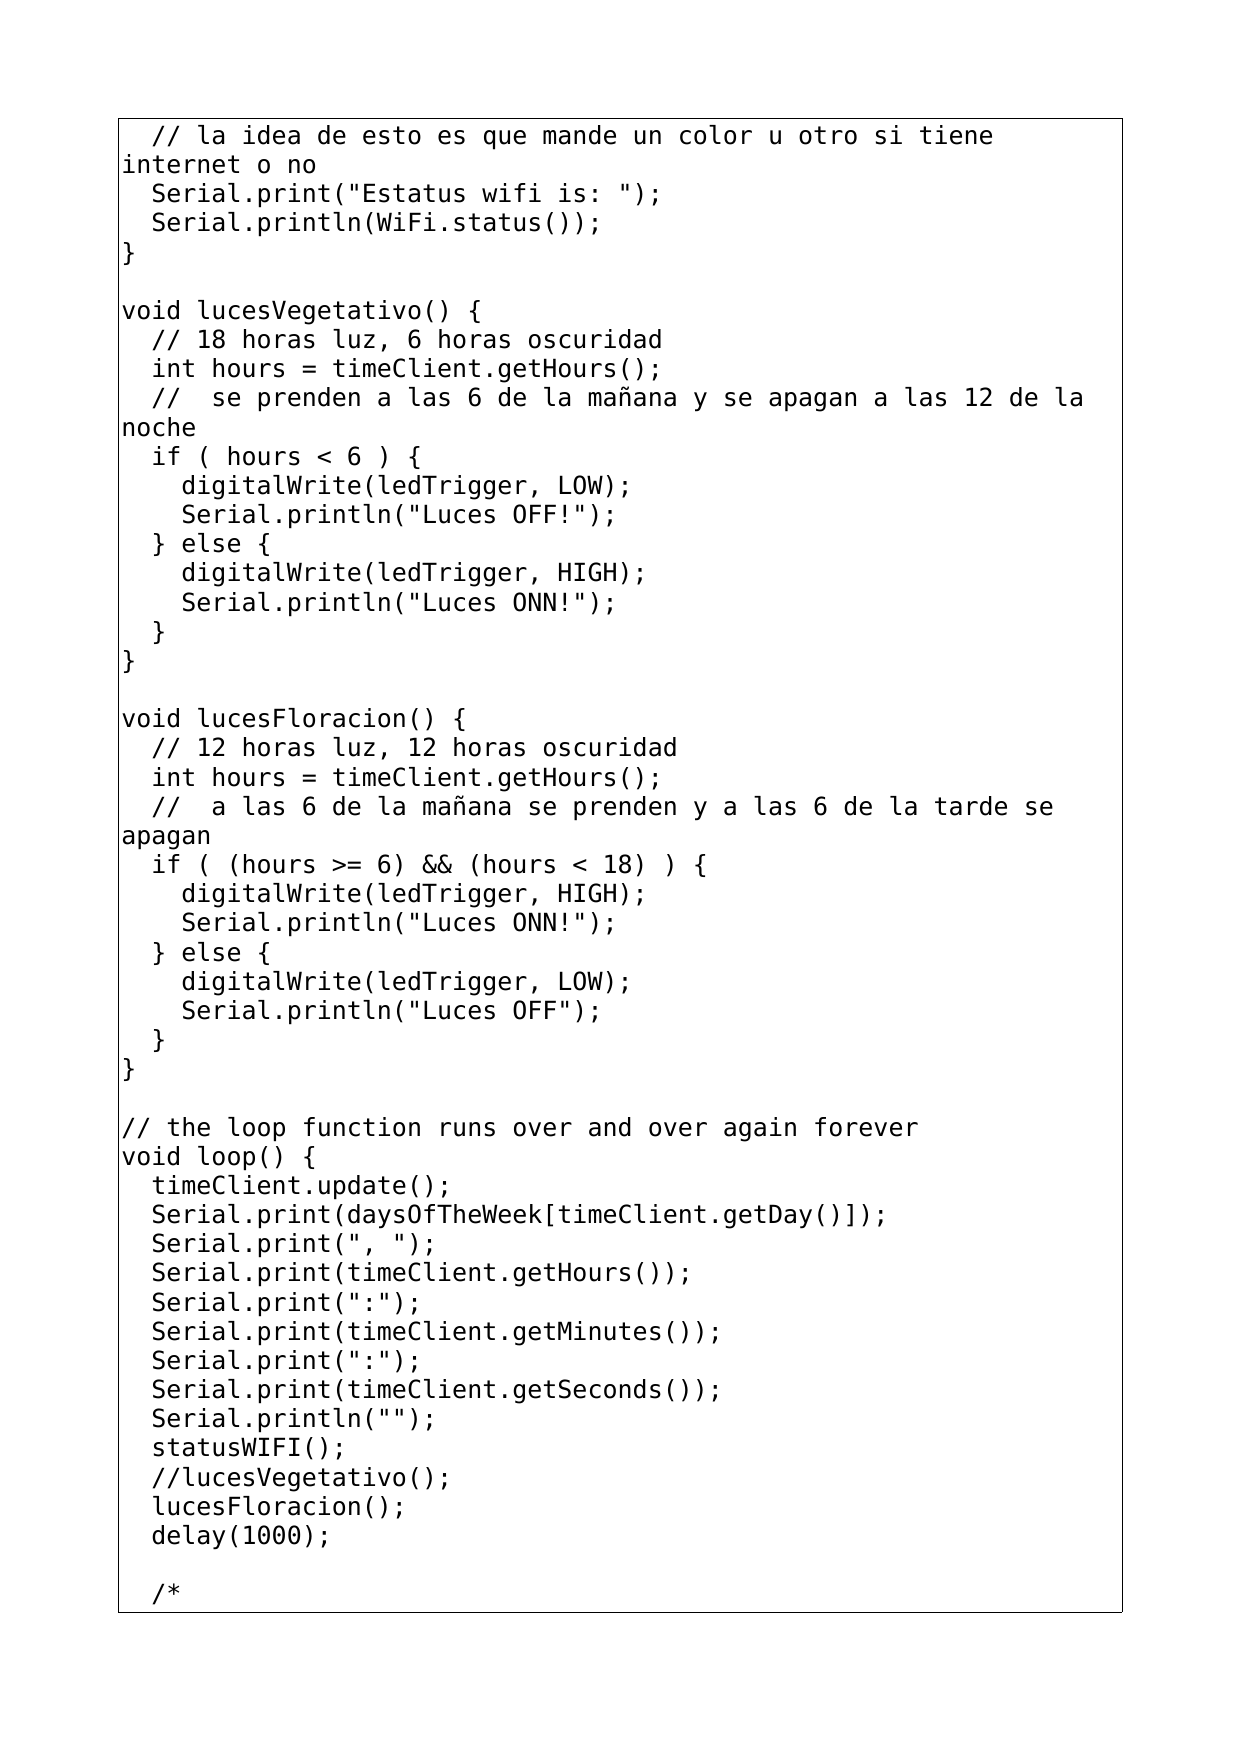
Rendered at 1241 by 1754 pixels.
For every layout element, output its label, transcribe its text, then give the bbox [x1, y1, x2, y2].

table_header // la idea de esto es que mande un color u otro si tiene internet o no Serial.print("Estatus wifi is: "); Serial.println(WiFi.status()); } void lucesVegetativo() { // 18 horas luz, 6 horas oscuridad int hours = timeClient.getHours(); // se prenden a las 6 de la mañana y se apagan a las 12 de la noche if ( hours < 6 ) { digitalWrite(ledTrigger, LOW); Serial.println("Luces OFF!"); } else { digitalWrite(ledTrigger, HIGH); Serial.println("Luces ONN!"); } } void lucesFloracion() { // 12 horas luz, 12 horas oscuridad int hours = timeClient.getHours(); // a las 6 de la mañana se prenden y a las 6 de la tarde se apagan if ( (hours >= 6) && (hours < 18) ) { digitalWrite(ledTrigger, HIGH); Serial.println("Luces ONN!"); } else { digitalWrite(ledTrigger, LOW); Serial.println("Luces OFF"); } } // the loop function runs over and over again forever void loop() { timeClient.update(); Serial.print(daysOfTheWeek[timeClient.getDay()]); Serial.print(", "); Serial.print(timeClient.getHours()); Serial.print(":"); Serial.print(timeClient.getMinutes()); Serial.print(":"); Serial.print(timeClient.getSeconds()); Serial.println(""); statusWIFI(); //lucesVegetativo(); lucesFloracion(); delay(1000); /* [119, 119, 1122, 1612]
